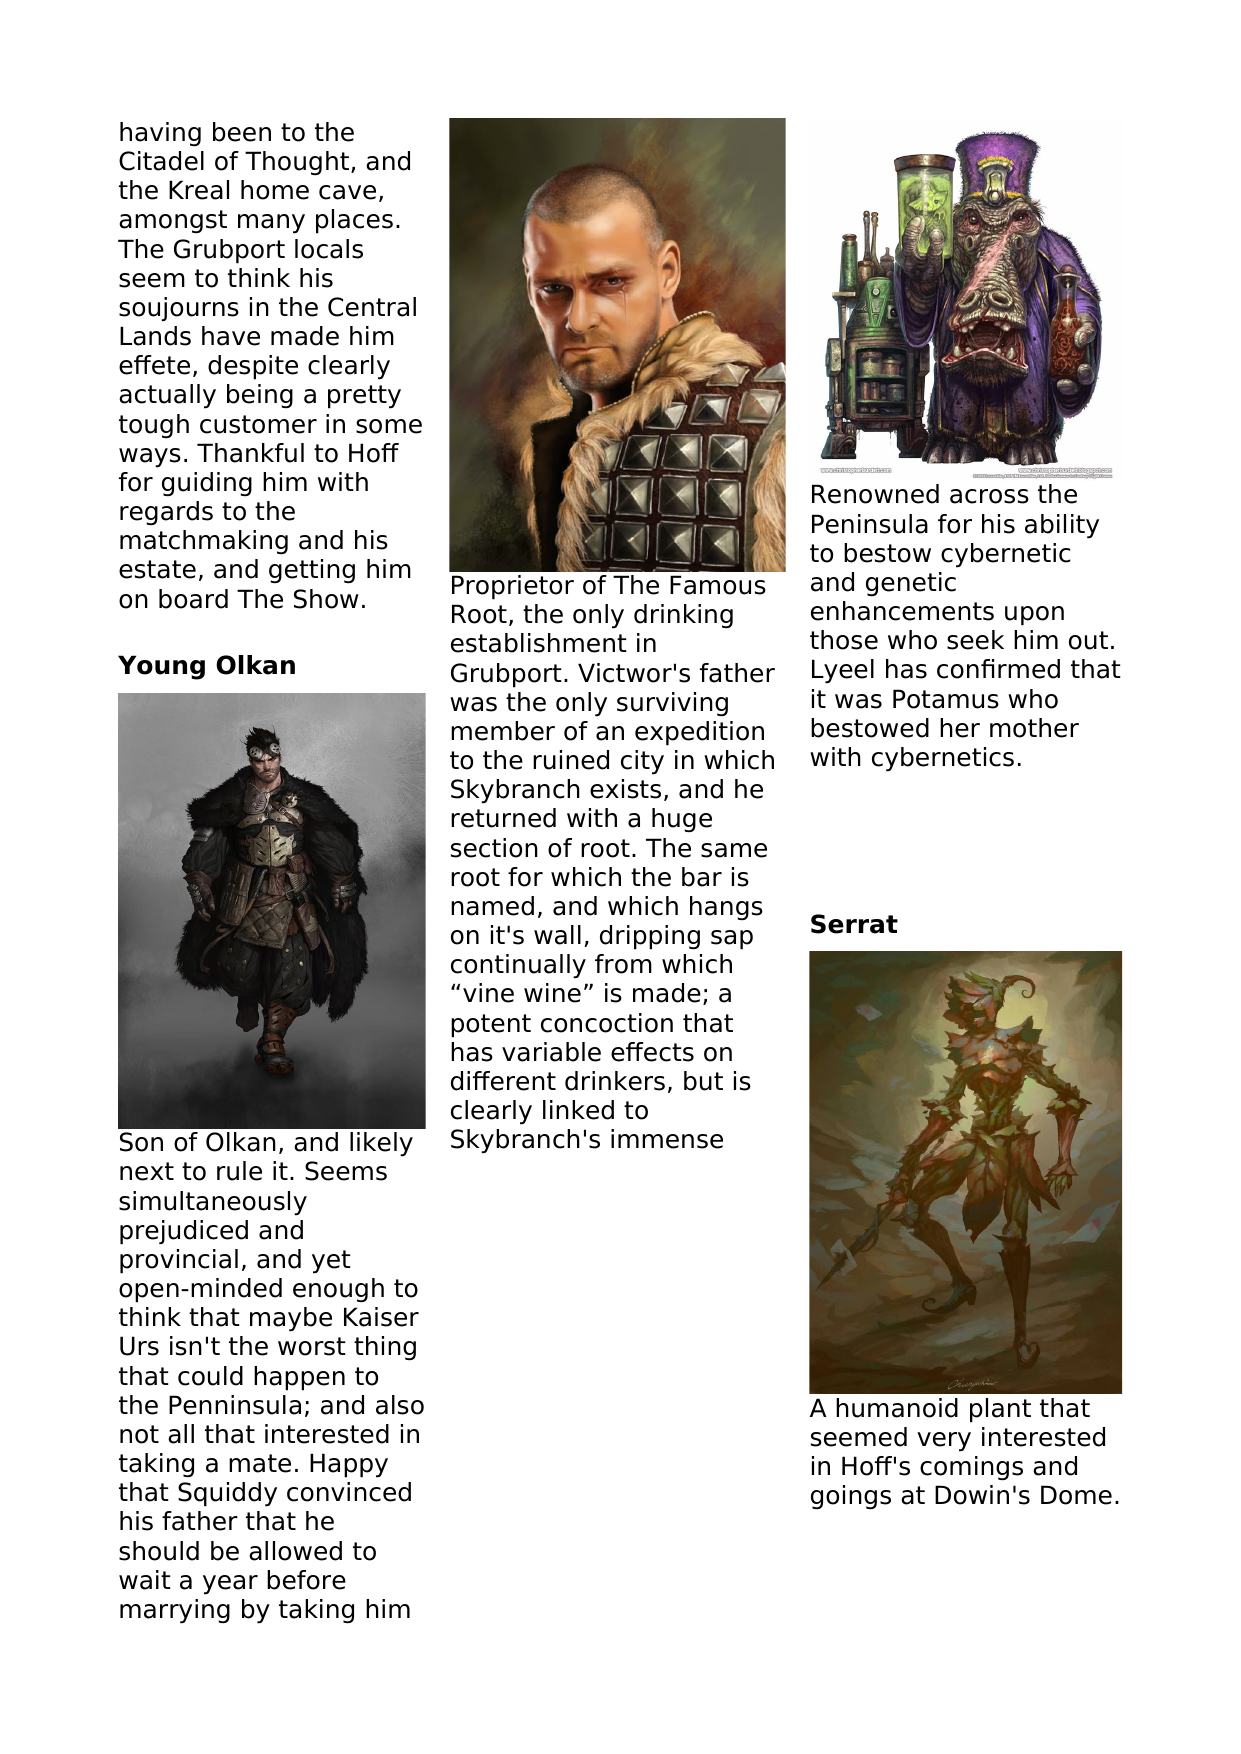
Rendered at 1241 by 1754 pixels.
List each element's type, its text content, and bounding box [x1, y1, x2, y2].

picture [449, 118, 786, 572]
table_header having been to the Citadel of Thought, and the Kreal home cave, amongst many places. The Grubport locals seem to think his soujourns in the Central Lands have made him effete, despite clearly actually being a pretty tough customer in some ways. Thankful to Hoff for guiding him with regards to the matchmaking and his estate, and getting him on board The Show. Young Olkan Son of Olkan, and likely next to rule it. Seems simultaneously prejudiced and provincial, and yet open-minded enough to think that maybe Kaiser Urs isn't the worst thing that could happen to the Penninsula; and also not all that interested in taking a mate. Happy that Squiddy convinced his father that he should be allowed to wait a year before marrying by taking him [118, 118, 449, 1624]
picture [809, 118, 1123, 481]
table_header Renowned across the Peninsula for his ability to bestow cybernetic and genetic enhancements upon those who seek him out. Lyeel has confirmed that it was Potamus who bestowed her mother with cybernetics. Serrat A humanoid plant that seemed very interested in Hoff's comings and goings at Dowin's Dome. [786, 118, 1122, 1624]
table_header Proprietor of The Famous Root, the only drinking establishment in Grubport. Victwor's father was the only surviving member of an expedition to the ruined city in which Skybranch exists, and he returned with a huge section of root. The same root for which the bar is named, and which hangs on it's wall, dripping sap continually from which “vine wine” is made; a potent concoction that has variable effects on different drinkers, but is clearly linked to Skybranch's immense [449, 572, 786, 1624]
picture [809, 951, 1123, 1394]
picture [118, 693, 426, 1129]
